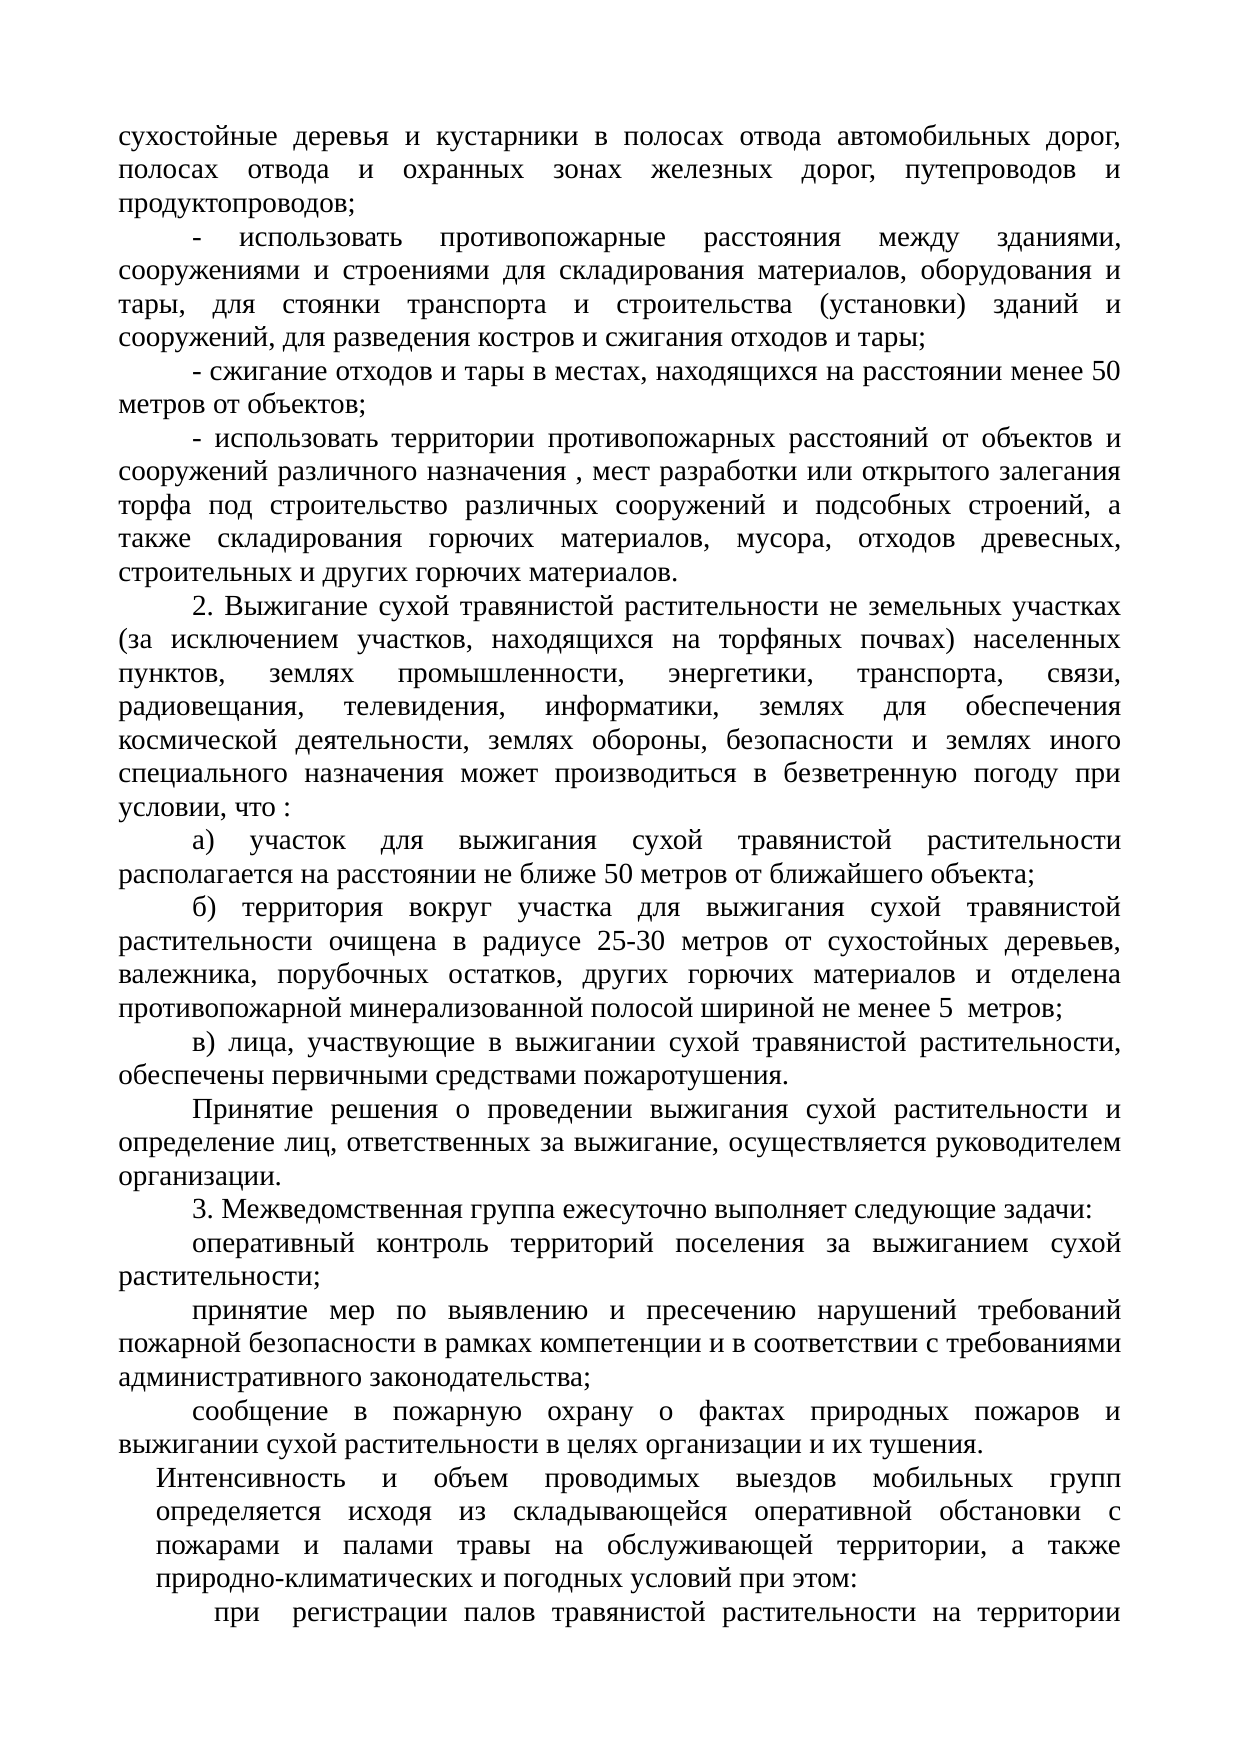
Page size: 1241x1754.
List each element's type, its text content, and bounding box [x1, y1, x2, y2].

text принятие мер по выявлению и пресечению нарушений требований пожарной безопасности в рамках компетенции и в соответствии с требованиями административного законодательства; [118, 1292, 1122, 1393]
text в) лица, участвующие в выжигании сухой травянистой растительности, обеспечены первичными средствами пожаротушения. [118, 1024, 1122, 1091]
text б) территория вокруг участка для выжигания сухой травянистой растительности очищена в радиусе 25-30 метров от сухостойных деревьев, валежника, порубочных остатков, других горючих материалов и отделена противопожарной минерализованной полосой шириной не менее 5 метров; [118, 889, 1122, 1024]
text при регистрации палов травянистой растительности на территории [133, 1594, 1122, 1627]
text сухостойные деревья и кустарники в полосах отвода автомобильных дорог, полосах отвода и охранных зонах железных дорог, путепроводов и продуктопроводов; [118, 118, 1122, 219]
text - использовать противопожарные расстояния между зданиями, сооружениями и строениями для складирования материалов, оборудования и тары, для стоянки транспорта и строительства (установки) зданий и сооружений, для разведения костров и сжигания отходов и тары; [118, 219, 1122, 353]
text а) участок для выжигания сухой травянистой растительности располагается на расстоянии не ближе 50 метров от ближайшего объекта; [118, 822, 1122, 889]
text Принятие решения о проведении выжигания сухой растительности и определение лиц, ответственных за выжигание, осуществляется руководителем организации. [118, 1091, 1122, 1191]
text 2. Выжигание сухой травянистой растительности не земельных участках (за исключением участков, находящихся на торфяных почвах) населенных пунктов, землях промышленности, энергетики, транспорта, связи, радиовещания, телевидения, информатики, землях для обеспечения космической деятельности, землях обороны, безопасности и землях иного специального назначения может производиться в безветренную погоду при условии, что : [118, 588, 1122, 822]
text - сжигание отходов и тары в местах, находящихся на расстоянии менее 50 метров от объектов; [118, 353, 1122, 420]
text сообщение в пожарную охрану о фактах природных пожаров и выжигании сухой растительности в целях организации и их тушения. [118, 1393, 1122, 1460]
text Интенсивность и объем проводимых выездов мобильных групп определяется исходя из складывающейся оперативной обстановки с пожарами и палами травы на обслуживающей территории, а также природно-климатических и погодных условий при этом: [156, 1460, 1122, 1594]
text 3. Межведомственная группа ежесуточно выполняет следующие задачи: [118, 1191, 1122, 1225]
text - использовать территории противопожарных расстояний от объектов и сооружений различного назначения , мест разработки или открытого залегания торфа под строительство различных сооружений и подсобных строений, а также складирования горючих материалов, мусора, отходов древесных, строительных и других горючих материалов. [118, 420, 1122, 588]
text оперативный контроль территорий поселения за выжиганием сухой растительности; [118, 1225, 1122, 1292]
